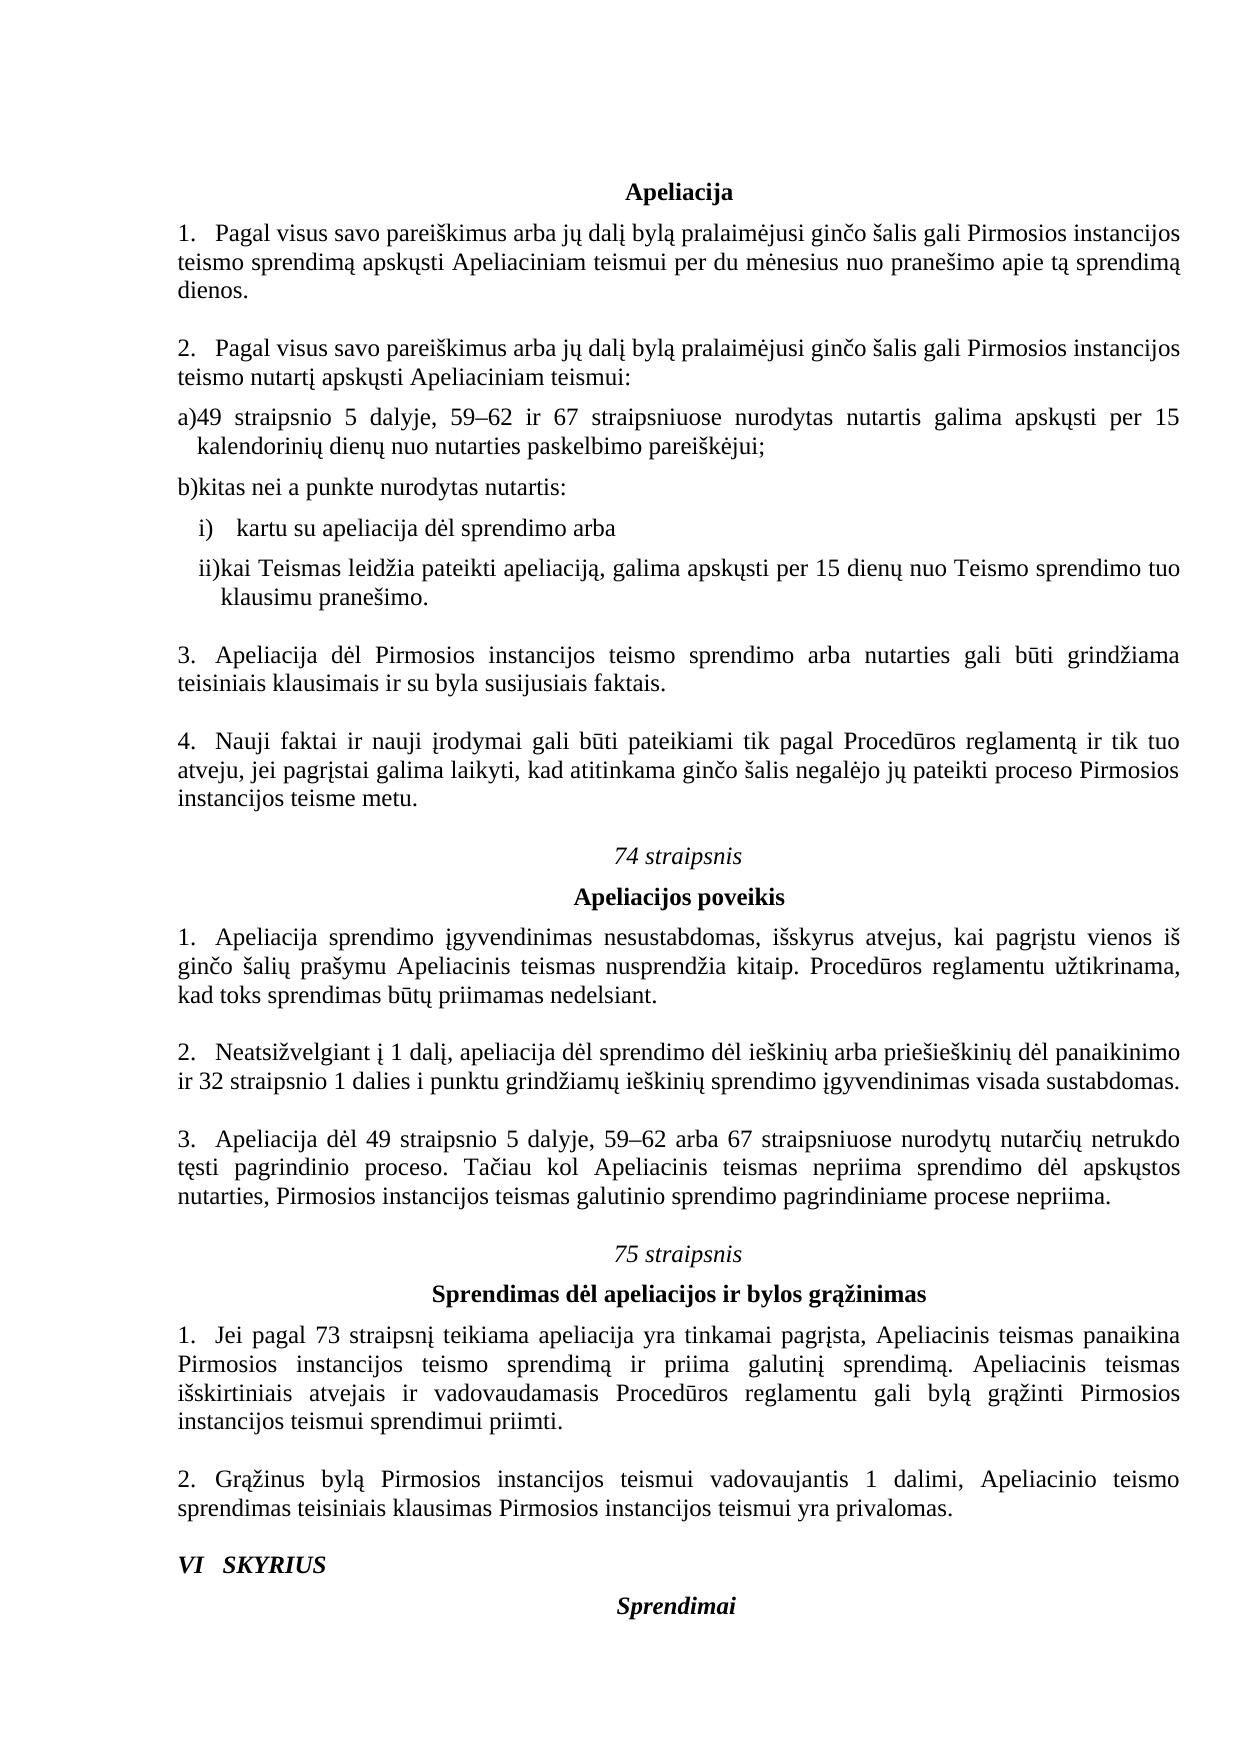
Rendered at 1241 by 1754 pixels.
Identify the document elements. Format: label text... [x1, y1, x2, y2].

table_header b) [181, 485, 186, 494]
text 1. Apeliacija sprendimo įgyvendinimas nesustabdomas, išskyrus atvejus, kai pagrįstu vienos iš ginčo šalių prašymu Apeliacinis teismas nusprendžia kitaip. Procedūros reglamentu užtikrinama, kad toks sprendimas būtų priimamas nedelsiant. [177, 922, 1181, 1009]
text 3. Apeliacija dėl 49 straipsnio 5 dalyje, 59–62 arba 67 straipsniuose nurodytų nutarčių netrukdo tęsti pagrindinio proceso. Tačiau kol Apeliacinis teismas nepriima sprendimo dėl apskųstos nutarties, Pirmosios instancijos teismas galutinio sprendimo pagrindiniame procese nepriima. [177, 1124, 1181, 1210]
table_header i) [198, 501, 236, 541]
text 1. Pagal visus savo pareiškimus arba jų dalį bylą pralaimėjusi ginčo šalis gali Pirmosios instancijos teismo sprendimą apskųsti Apeliaciniam teismui per du mėnesius nuo pranešimo apie tą sprendimą dienos. [177, 218, 1181, 304]
table_header kartu su apeliacija dėl sprendimo arba [236, 501, 1181, 541]
text 3. Apeliacija dėl Pirmosios instancijos teismo sprendimo arba nutarties gali būti grindžiama teisiniais klausimais ir su byla susijusiais faktais. [177, 640, 1181, 697]
text Sprendimas dėl apeliacijos ir bylos grąžinimas [177, 1279, 1181, 1308]
table_header ii) [198, 541, 220, 611]
text 1. Jei pagal 73 straipsnį teikiama apeliacija yra tinkamai pagrįsta, Apeliacinis teismas panaikina Pirmosios instancijos teismo sprendimą ir priima galutinį sprendimą. Apeliacinis teismas išskirtiniais atvejais ir vadovaudamasis Procedūros reglamentu gali bylą grąžinti Pirmosios instancijos teismui sprendimui priimti. [177, 1320, 1181, 1435]
text 2. Neatsižvelgiant į 1 dalį, apeliacija dėl sprendimo dėl ieškinių arba priešieškinių dėl panaikinimo ir 32 straipsnio 1 dalies i punktu grindžiamų ieškinių sprendimo įgyvendinimas visada sustabdomas. [177, 1037, 1181, 1095]
text Apeliacija [177, 177, 1181, 206]
text 2. Grąžinus bylą Pirmosios instancijos teismui vadovaujantis 1 dalimi, Apeliacinio teismo sprendimas teisiniais klausimas Pirmosios instancijos teismui yra privalomas. [177, 1464, 1181, 1521]
table_header a) [177, 390, 197, 460]
table_header kai Teismas leidžia pateikti apeliaciją, galima apskųsti per 15 dienų nuo Teismo sprendimo tuo klausimu pranešimo. [220, 541, 1181, 611]
text 4. Nauji faktai ir nauji įrodymai gali būti pateikiami tik pagal Procedūros reglamentą ir tik tuo atveju, jei pagrįstai galima laikyti, kad atitinkama ginčo šalis negalėjo jų pateikti proceso Pirmosios instancijos teisme metu. [177, 726, 1181, 812]
text VI SKYRIUS [177, 1550, 1181, 1579]
text Apeliacijos poveikis [177, 882, 1181, 910]
table_header kitas nei a punkte nurodytas nutartis: [198, 460, 1181, 501]
text 2. Pagal visus savo pareiškimus arba jų dalį bylą pralaimėjusi ginčo šalis gali Pirmosios instancijos teismo nutartį apskųsti Apeliaciniam teismui: [177, 333, 1181, 390]
table_header b) [177, 460, 198, 611]
text 75 straipsnis [177, 1239, 1181, 1267]
text Sprendimai [177, 1591, 1181, 1619]
table_header 49 straipsnio 5 dalyje, 59–62 ir 67 straipsniuose nurodytas nutartis galima apskųsti per 15 kalendorinių dienų nuo nutarties paskelbimo pareiškėjui; [197, 390, 1181, 460]
text 74 straipsnis [177, 841, 1181, 870]
